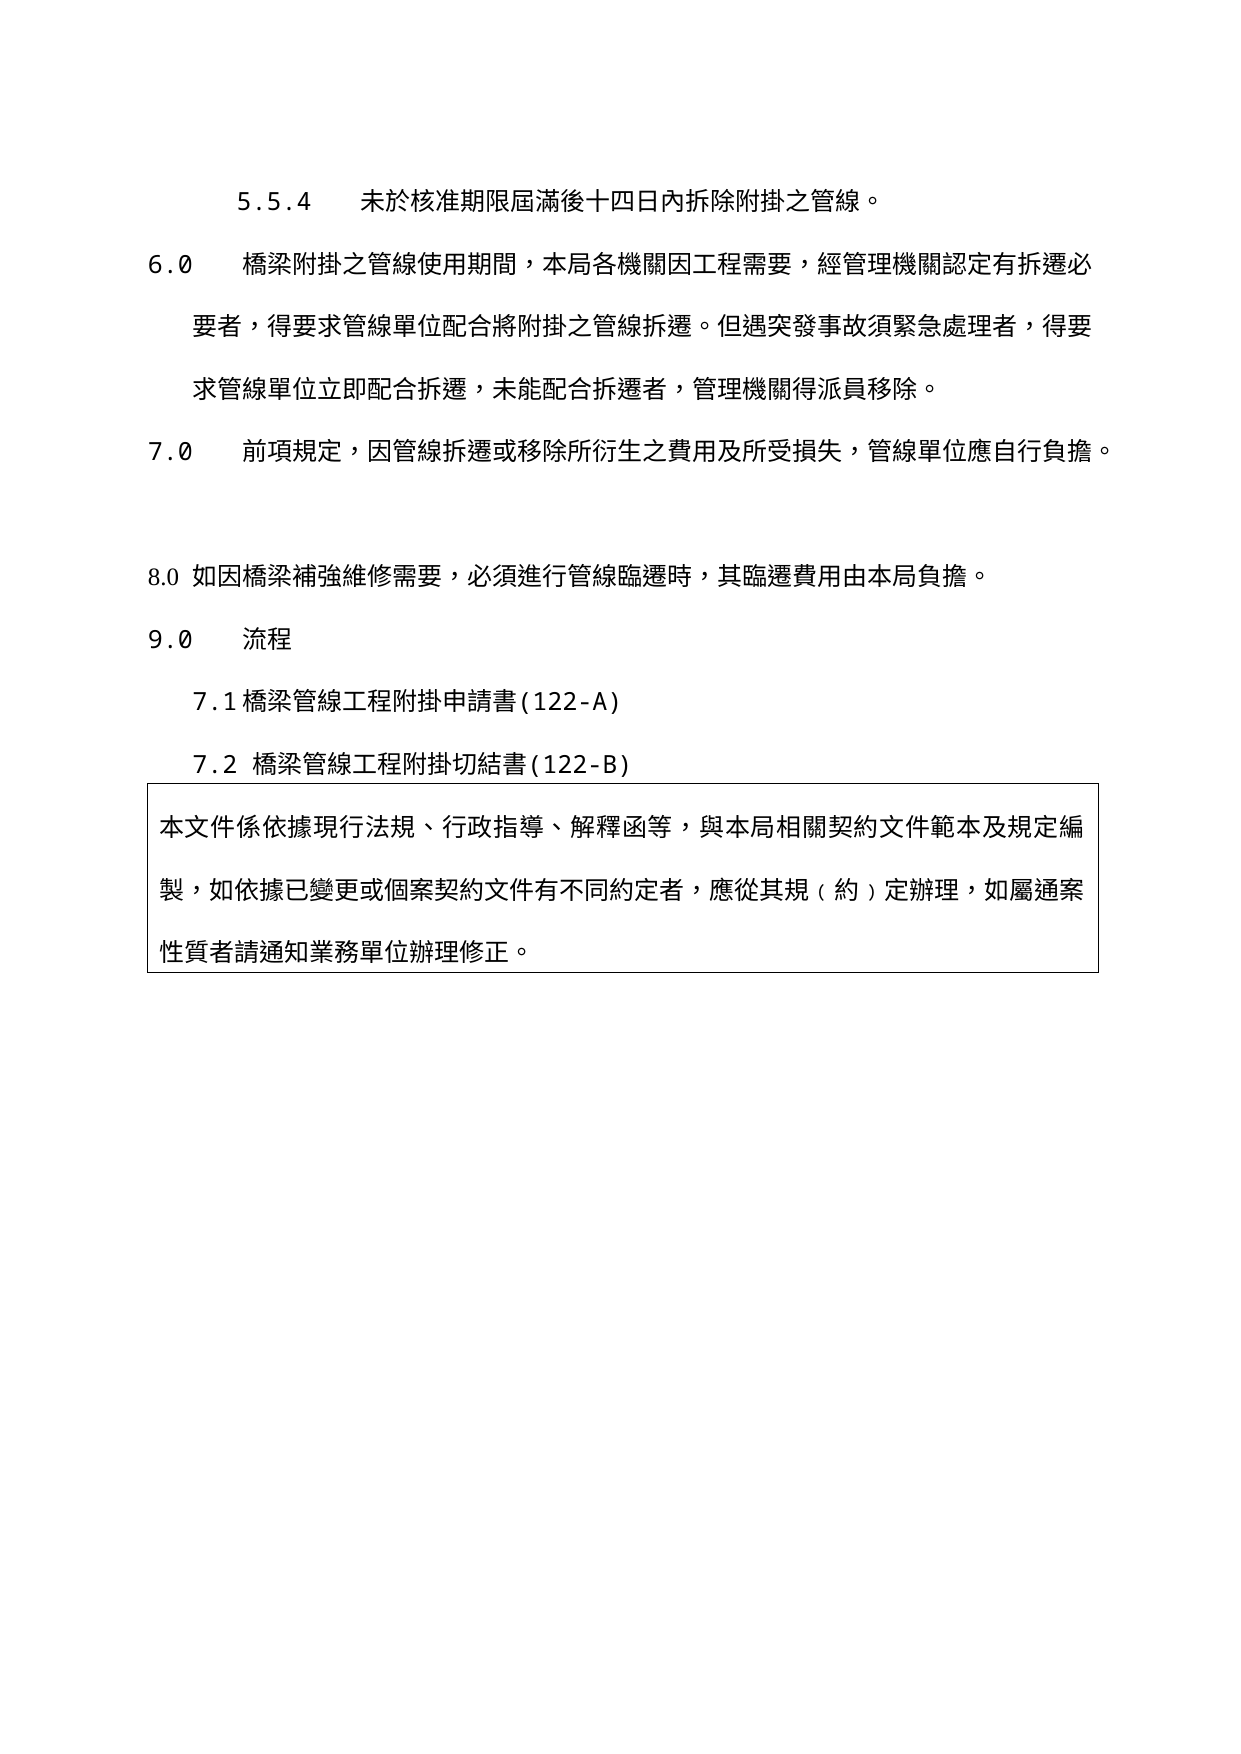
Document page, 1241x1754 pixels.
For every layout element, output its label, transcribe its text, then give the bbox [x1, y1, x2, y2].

list 橋梁附掛之管線使用期間，本局各機關因工程需要，經管理機關認定有拆遷必要者，得要求管線單位配合將附掛之管線拆遷。但遇突發事故須緊急處理者，得要求管線單位立即配合拆遷，未能配合拆遷者，管理機關得派員移除。 [148, 221, 1092, 408]
list 流程 [148, 596, 1092, 658]
text 7.2 橋梁管線工程附掛切結書(122-B) [192, 721, 1092, 783]
text 7.1橋梁管線工程附掛申請書(122-A) [192, 658, 1092, 721]
list 前項規定，因管線拆遷或移除所衍生之費用及所受損失，管線單位應自行負擔。 [148, 408, 1092, 533]
list 如因橋梁補強維修需要，必須進行管線臨遷時，其臨遷費用由本局負擔。 [148, 533, 1092, 596]
list 未於核准期限屆滿後十四日內拆除附掛之管線。 [236, 158, 1092, 221]
table_header 本文件係依據現行法規、行政指導、解釋函等，與本局相關契約文件範本及規定編製，如依據已變更或個案契約文件有不同約定者，應從其規﹙約﹚定辦理，如屬通案性質者請通知業務單位辦理修正。 [148, 784, 1098, 972]
